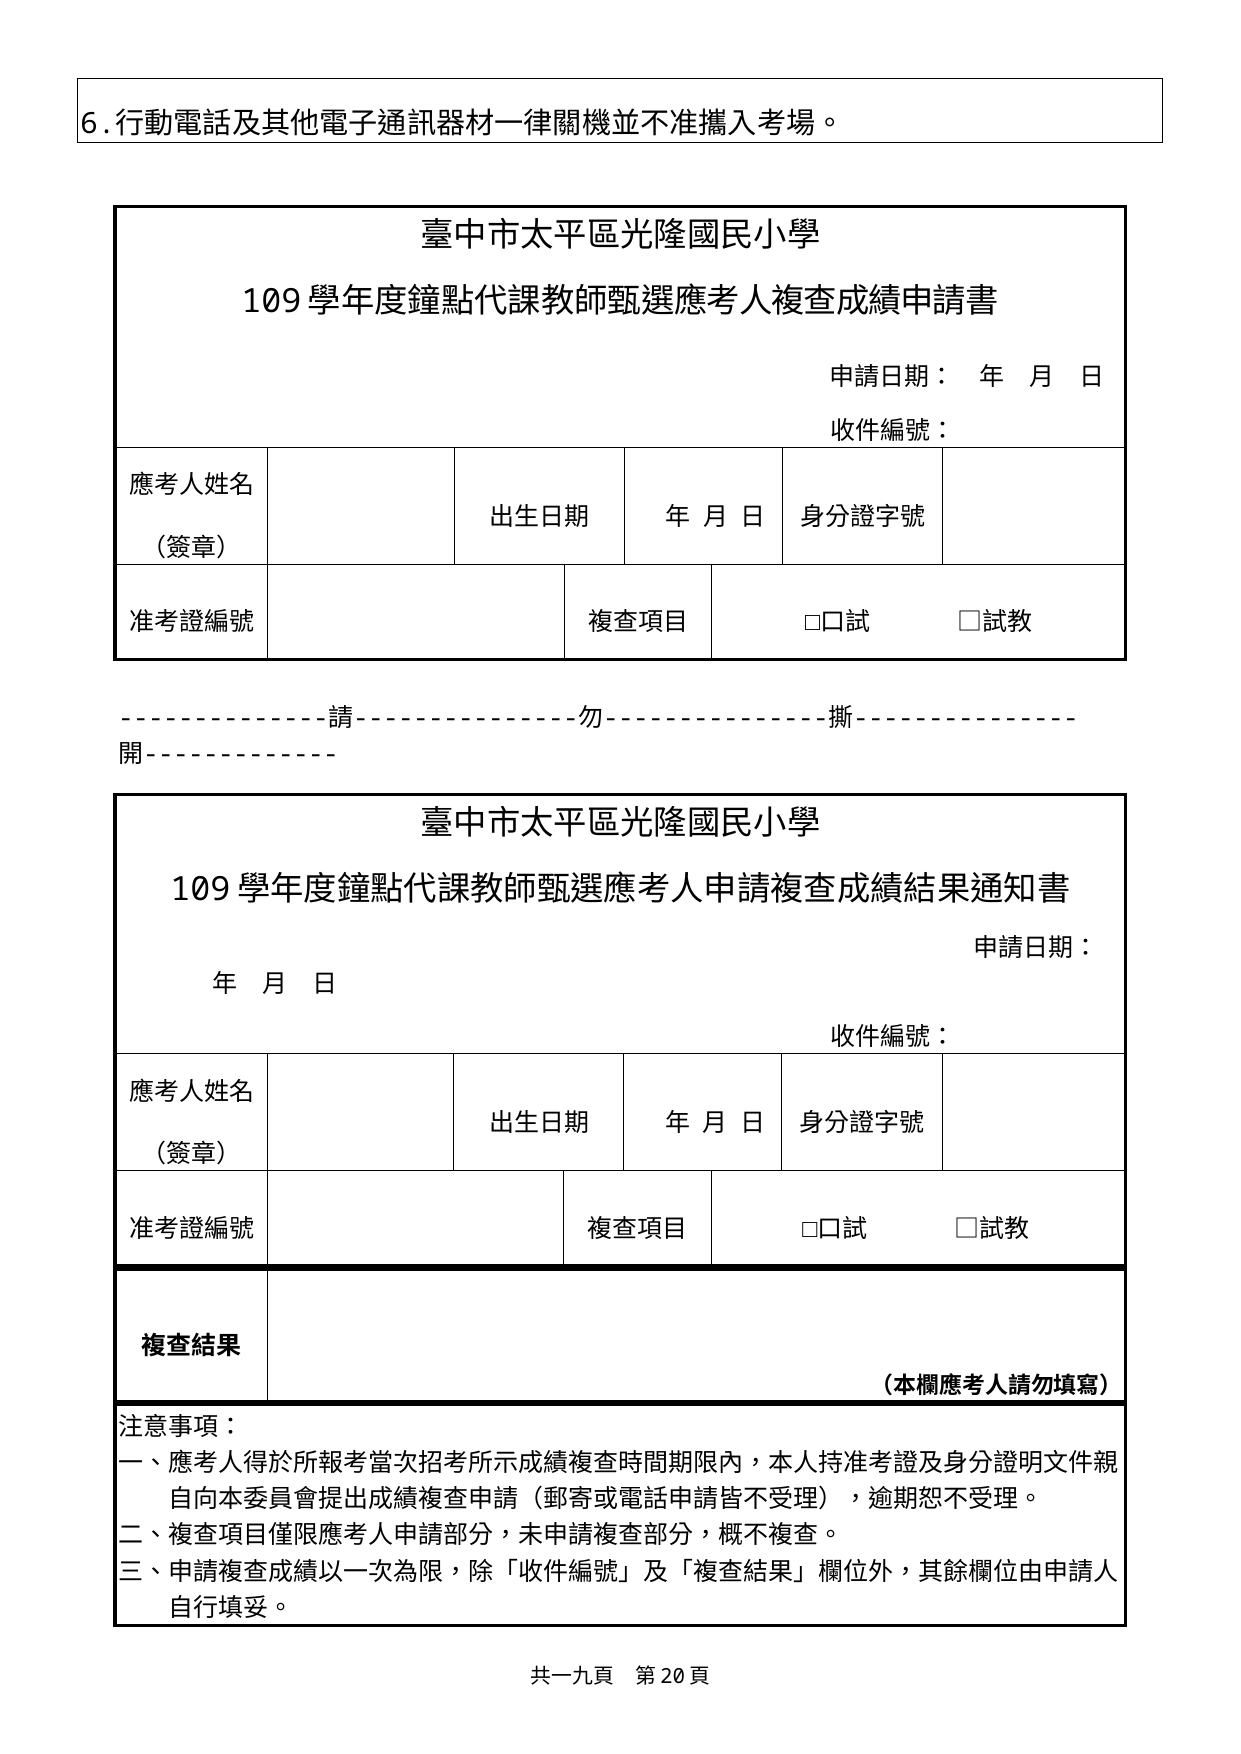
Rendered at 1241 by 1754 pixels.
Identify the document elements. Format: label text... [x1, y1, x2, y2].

table_cell （本欄應考人請勿填寫） [268, 1271, 1124, 1400]
table_cell [268, 1054, 453, 1170]
table_cell 6.行動電話及其他電子通訊器材一律關機並不准攜入考場。 [78, 79, 1162, 142]
table_cell 身分證字號 [783, 448, 942, 564]
table_cell [943, 1054, 1124, 1170]
table_cell 複查項目 [565, 565, 711, 658]
table_cell □口試 □試教 [712, 1171, 1124, 1264]
table_cell 複查項目 [564, 1171, 711, 1264]
table_cell □口試 □試教 [712, 565, 1124, 658]
table_cell 身分證字號 [782, 1054, 942, 1170]
table_cell [268, 1171, 563, 1264]
table_cell [268, 448, 454, 564]
table_cell 注意事項： 一、應考人得於所報考當次招考所示成績複查時間期限內，本人持准考證及身分證明文件親 自向本委員會提出成績複查申請（郵寄或電話申請皆不受理），逾期恕不受理。 二、複查項目僅限應考人申請部分，未申請複查部分，概不複查。 三、申請複查成績以一次為限，除「收件編號」及「複查結果」欄位外，其餘欄位由申請人自行填妥。 [117, 1406, 1124, 1624]
table_header 臺中市太平區光隆國民小學 109學年度鐘點代課教師甄選應考人複查成績申請書 申請日期： 年 月 日 收件編號： [117, 208, 1124, 447]
table_cell 年 月 日 [625, 448, 782, 564]
table_cell 出生日期 [454, 1054, 623, 1170]
table_header 臺中市太平區光隆國民小學 109學年度鐘點代課教師甄選應考人申請複查成績結果通知書 申請日期： 年 月 日 收件編號： [117, 796, 1124, 1053]
table_cell 出生日期 [455, 448, 624, 564]
table_cell [268, 565, 564, 658]
text --------------請---------------勿---------------撕---------------開------------- [118, 697, 1122, 770]
table_cell [943, 448, 1124, 564]
table_cell 准考證編號 [117, 565, 267, 658]
table_cell 應考人姓名 （簽章） [117, 448, 267, 564]
table_cell 應考人姓名 （簽章） [117, 1054, 267, 1170]
table_cell 複查結果 [117, 1271, 267, 1400]
table_cell 年 月 日 [624, 1054, 781, 1170]
table_cell 准考證編號 [117, 1171, 267, 1264]
